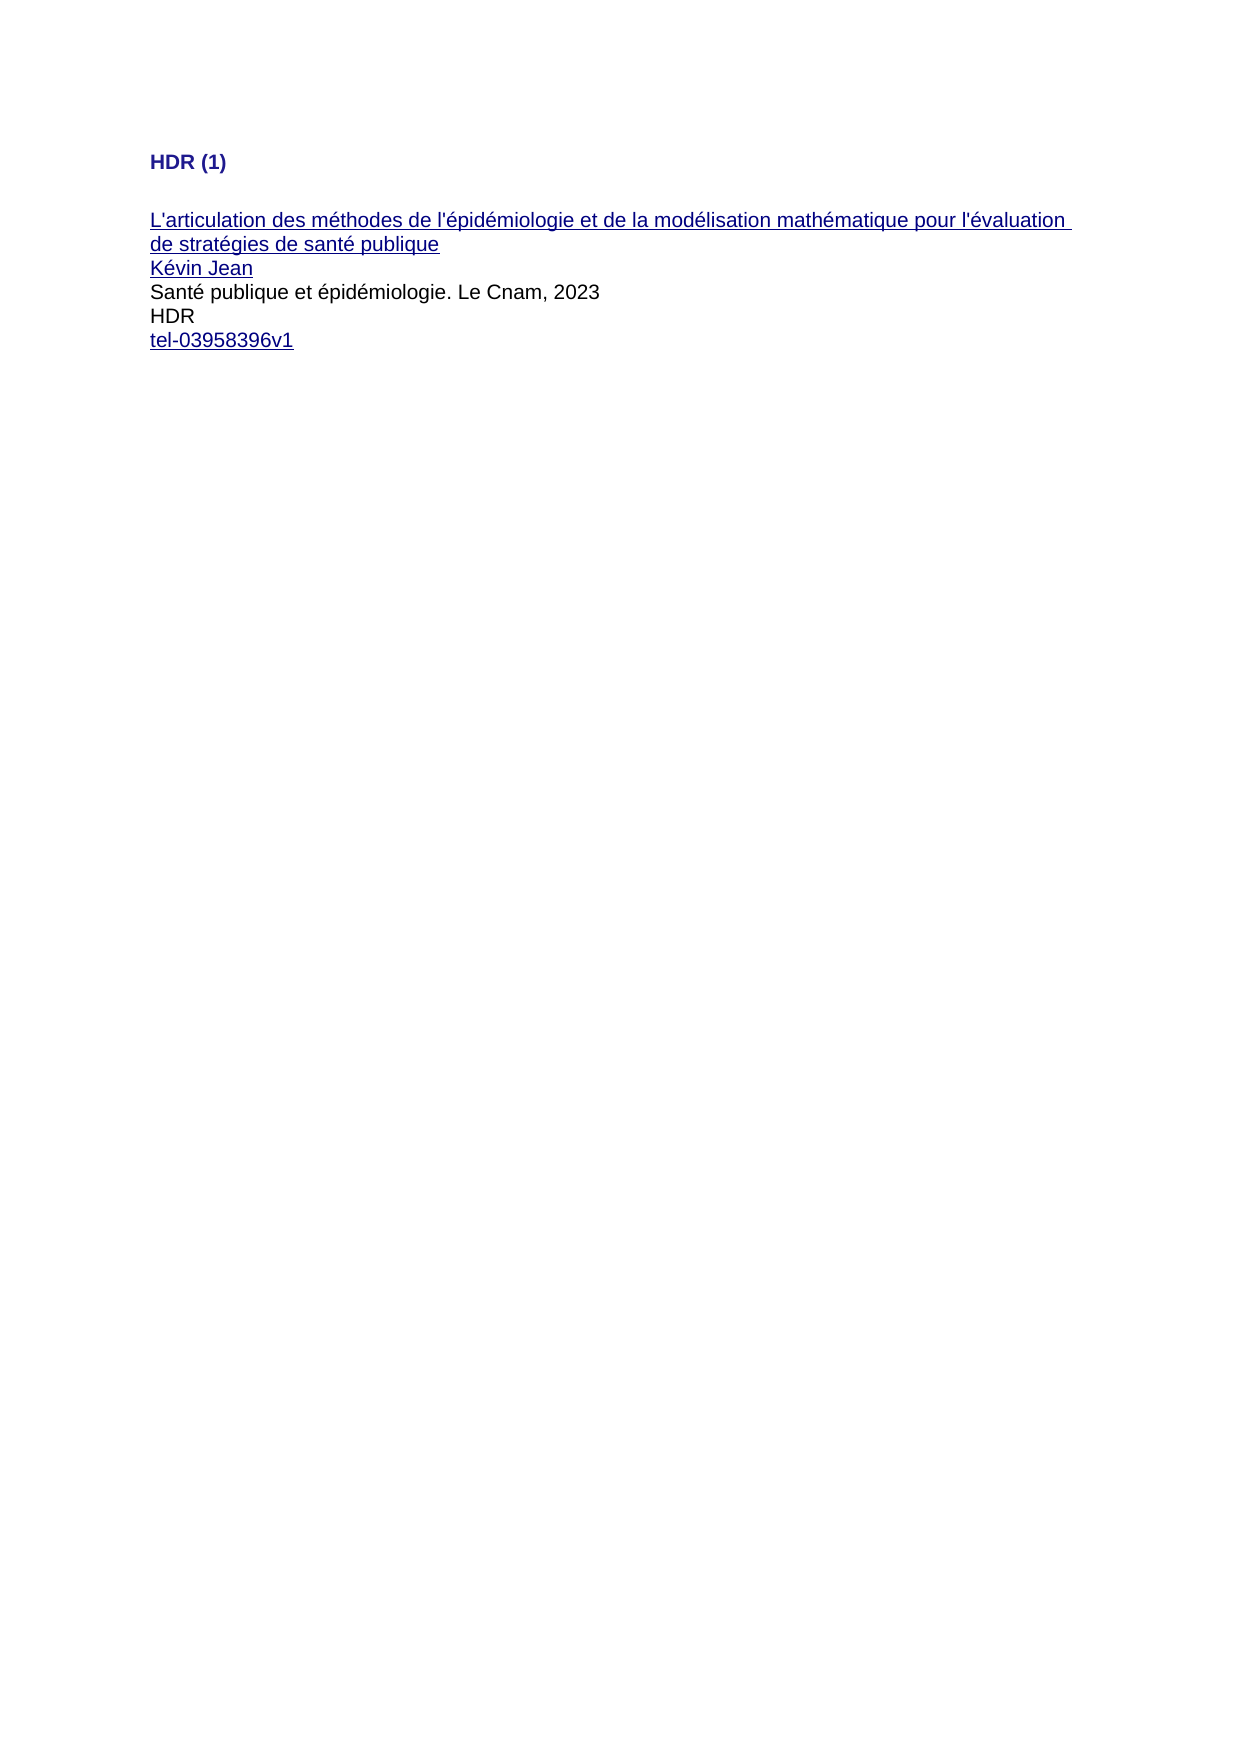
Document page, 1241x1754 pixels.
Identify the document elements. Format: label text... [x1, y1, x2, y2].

subtitle HDR (1) [150, 150, 1090, 174]
table_header L'articulation des méthodes de l'épidémiologie et de la modélisation mathématique pour l'évaluation de stratégies de santé publique Kévin Jean Santé publique et épidémiologie. Le Cnam, 2023 HDR tel-03958396v1 [150, 208, 1090, 352]
